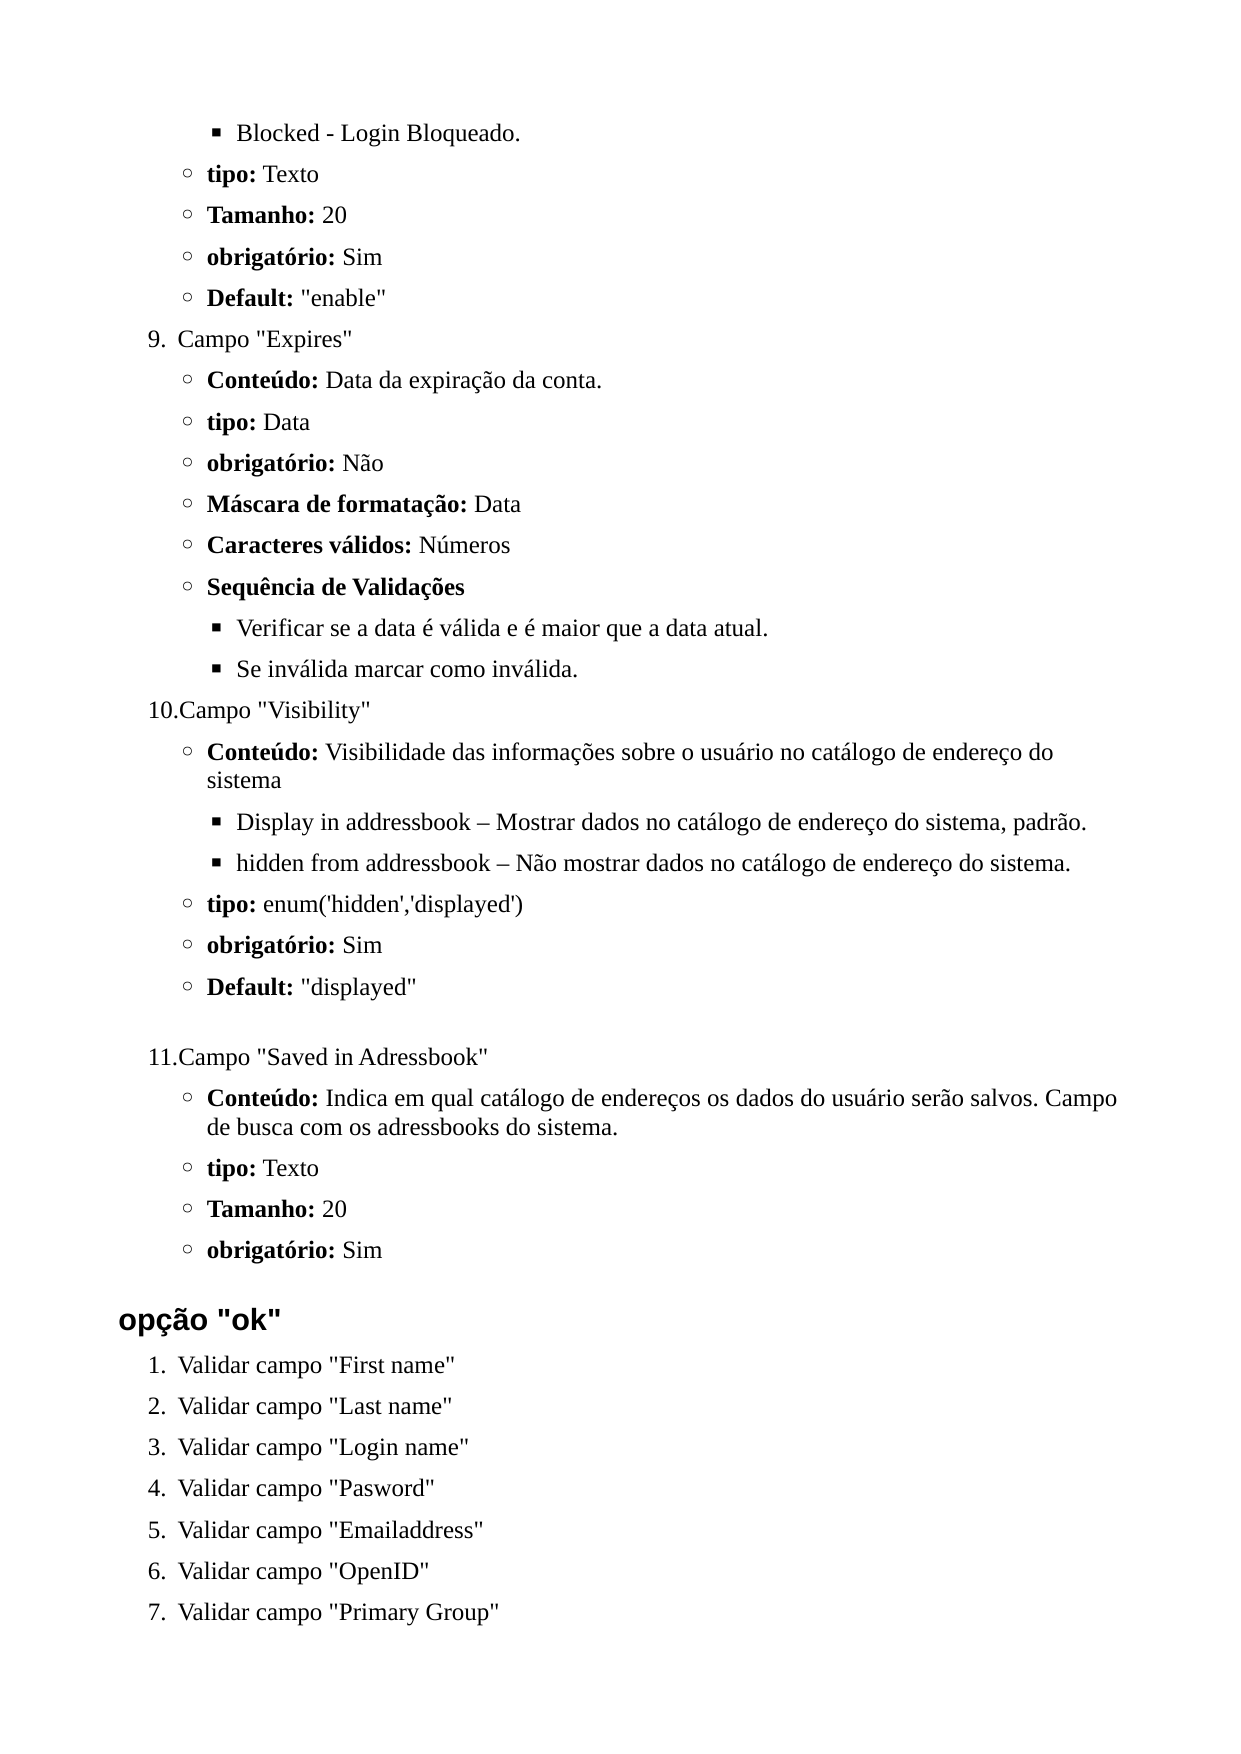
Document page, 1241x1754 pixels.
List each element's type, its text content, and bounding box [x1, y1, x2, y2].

list tipo: Texto [177, 159, 1122, 188]
list Validar campo "Primary Group" [148, 1597, 1122, 1626]
list Display in addressbook – Mostrar dados no catálogo de endereço do sistema, padrão. [207, 807, 1122, 836]
list obrigatório: Não [177, 448, 1122, 477]
list Conteúdo: Indica em qual catálogo de endereços os dados do usuário serão salvos. Campo de busca com os adressbooks do sistema. [177, 1083, 1122, 1141]
list tipo: Data [177, 407, 1122, 436]
list Máscara de formatação: Data [177, 489, 1122, 518]
list Default: "displayed" [177, 972, 1122, 1029]
list Validar campo "Emailaddress" [148, 1515, 1122, 1543]
list Sequência de Validações [177, 572, 1122, 601]
list obrigatório: Sim [177, 931, 1122, 959]
list obrigatório: Sim [177, 1236, 1122, 1264]
list Campo "Saved in Adressbook" [148, 1042, 1122, 1071]
list tipo: Texto [177, 1153, 1122, 1182]
list Default: "enable" [177, 283, 1122, 312]
list tipo: enum('hidden','displayed') [177, 889, 1122, 918]
list Caracteres válidos: Números [177, 531, 1122, 559]
list Campo "Visibility" [148, 696, 1122, 724]
list Validar campo "Pasword" [148, 1473, 1122, 1502]
list Se inválida marcar como inválida. [207, 654, 1122, 683]
list Validar campo "Login name" [148, 1432, 1122, 1461]
list hidden from addressbook – Não mostrar dados no catálogo de endereço do sistema. [207, 848, 1122, 877]
list Conteúdo: Data da expiração da conta. [177, 366, 1122, 394]
list Tamanho: 20 [177, 1194, 1122, 1223]
list obrigatório: Sim [177, 242, 1122, 271]
list Conteúdo: Visibilidade das informações sobre o usuário no catálogo de endereço do sistema [177, 737, 1122, 794]
subtitle opção "ok" [118, 1302, 1122, 1337]
list Tamanho: 20 [177, 201, 1122, 229]
list Validar campo "First name" [148, 1350, 1122, 1378]
list Validar campo "Last name" [148, 1391, 1122, 1420]
list Verificar se a data é válida e é maior que a data atual. [207, 613, 1122, 642]
list Validar campo "OpenID" [148, 1556, 1122, 1585]
list Campo "Expires" [148, 324, 1122, 353]
list Blocked - Login Bloqueado. [207, 118, 1122, 147]
